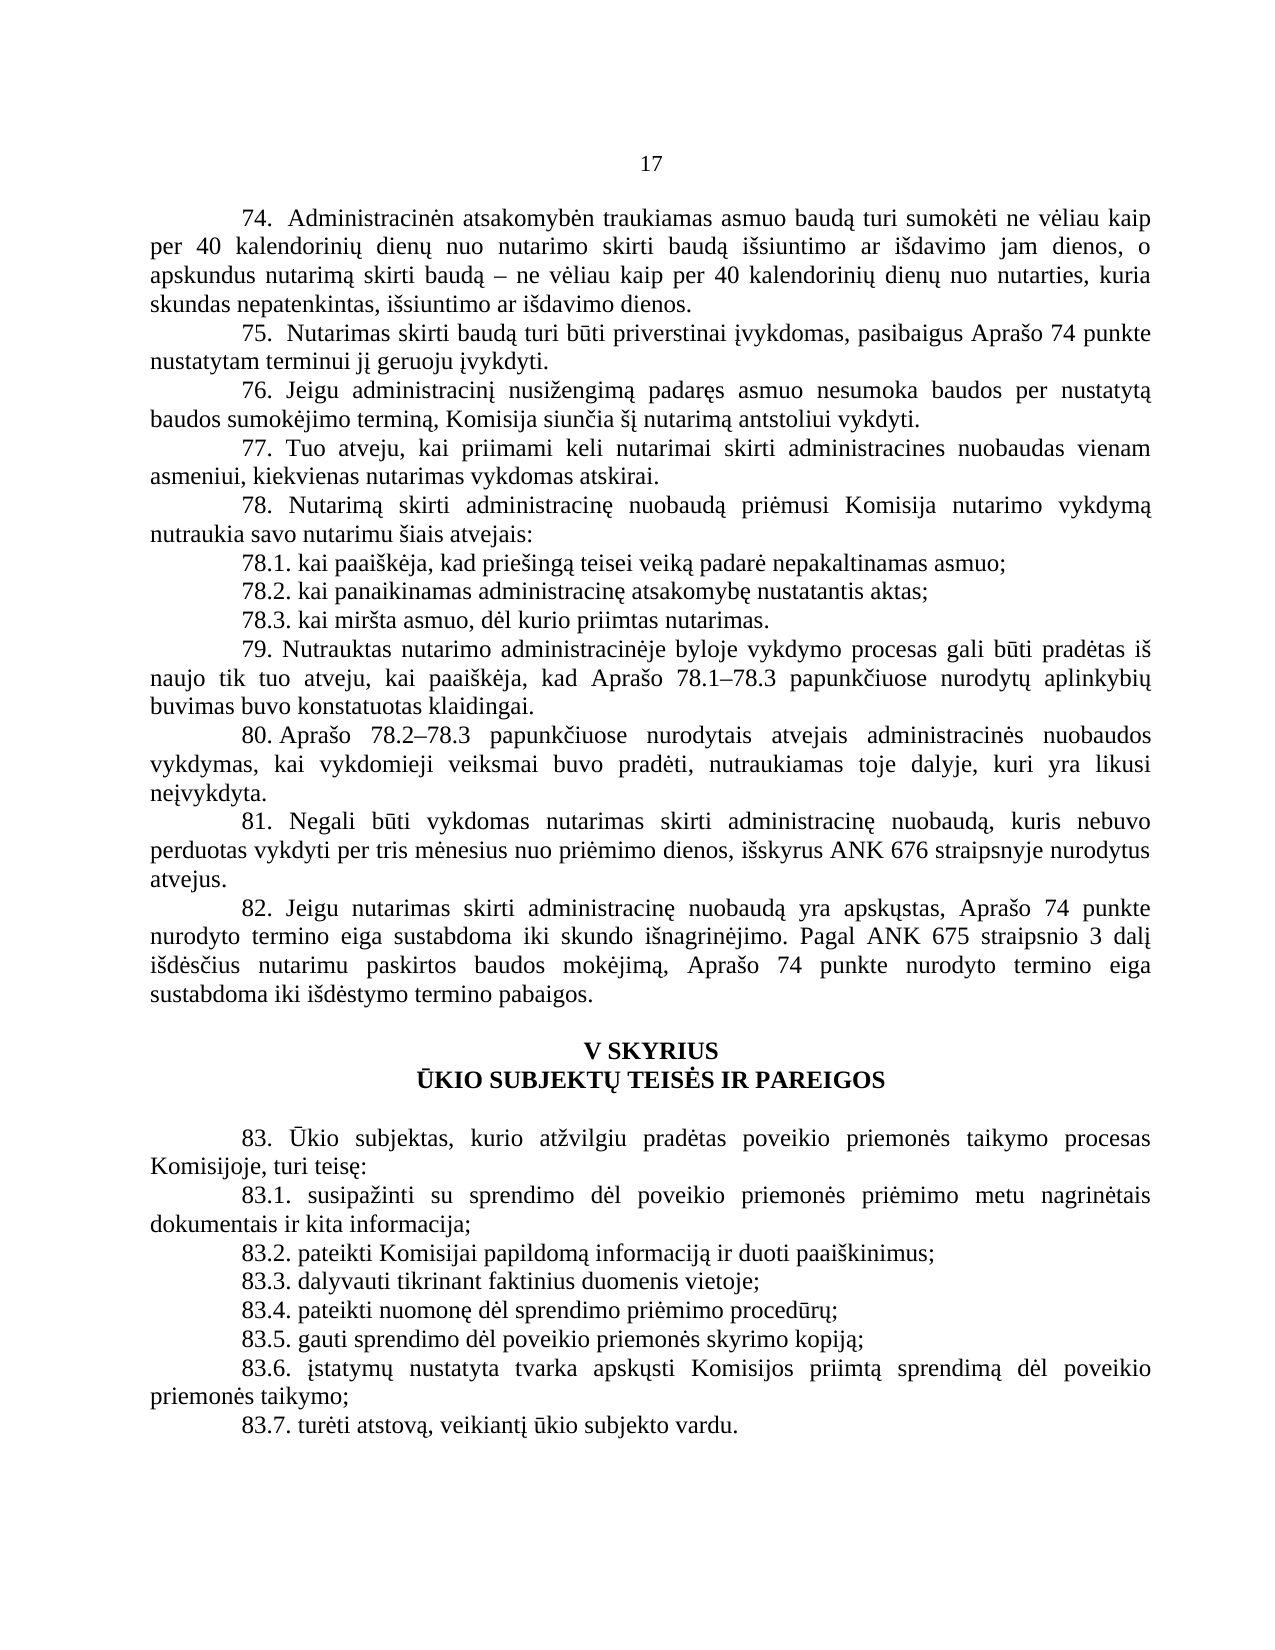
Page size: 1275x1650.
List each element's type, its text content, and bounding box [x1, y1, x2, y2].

text ŪKIO SUBJEKTŲ TEISĖS IR PAREIGOS [150, 1065, 1152, 1094]
text 83.5. gauti sprendimo dėl poveikio priemonės skyrimo kopiją; [150, 1324, 1152, 1353]
text V SKYRIUS [150, 1036, 1152, 1065]
text 76. Jeigu administracinį nusižengimą padaręs asmuo nesumoka baudos per nustatytą baudos sumokėjimo terminą, Komisija siunčia šį nutarimą antstoliui vykdyti. [150, 375, 1152, 433]
text 83.7. turėti atstovą, veikiantį ūkio subjekto vardu. [150, 1410, 1152, 1439]
text 74. Administracinėn atsakomybėn traukiamas asmuo baudą turi sumokėti ne vėliau kaip per 40 kalendorinių dienų nuo nutarimo skirti baudą išsiuntimo ar išdavimo jam dienos, o apskundus nutarimą skirti baudą – ne vėliau kaip per 40 kalendorinių dienų nuo nutarties, kuria skundas nepatenkintas, išsiuntimo ar išdavimo dienos. [150, 203, 1152, 318]
text 78.2. kai panaikinamas administracinę atsakomybę nustatantis aktas; [150, 576, 1152, 605]
text 78.1. kai paaiškėja, kad priešingą teisei veiką padarė nepakaltinamas asmuo; [150, 548, 1152, 576]
text 78.3. kai miršta asmuo, dėl kurio priimtas nutarimas. [150, 605, 1152, 634]
text 83.3. dalyvauti tikrinant faktinius duomenis vietoje; [150, 1266, 1152, 1295]
text 83.6. įstatymų nustatyta tvarka apskųsti Komisijos priimtą sprendimą dėl poveikio priemonės taikymo; [150, 1353, 1152, 1410]
text 75. Nutarimas skirti baudą turi būti priverstinai įvykdomas, pasibaigus Aprašo 74 punkte nustatytam terminui jį geruoju įvykdyti. [150, 318, 1152, 375]
text 81. Negali būti vykdomas nutarimas skirti administracinę nuobaudą, kuris nebuvo perduotas vykdyti per tris mėnesius nuo priėmimo dienos, išskyrus ANK 676 straipsnyje nurodytus atvejus. [150, 806, 1152, 893]
text 83.1. susipažinti su sprendimo dėl poveikio priemonės priėmimo metu nagrinėtais dokumentais ir kita informacija; [150, 1180, 1152, 1238]
text 77. Tuo atveju, kai priimami keli nutarimai skirti administracines nuobaudas vienam asmeniui, kiekvienas nutarimas vykdomas atskirai. [150, 433, 1152, 490]
text 80. Aprašo 78.2–78.3 papunkčiuose nurodytais atvejais administracinės nuobaudos vykdymas, kai vykdomieji veiksmai buvo pradėti, nutraukiamas toje dalyje, kuri yra likusi neįvykdyta. [150, 720, 1152, 806]
text 79. Nutrauktas nutarimo administracinėje byloje vykdymo procesas gali būti pradėtas iš naujo tik tuo atveju, kai paaiškėja, kad Aprašo 78.1–78.3 papunkčiuose nurodytų aplinkybių buvimas buvo konstatuotas klaidingai. [150, 634, 1152, 720]
text 78. Nutarimą skirti administracinę nuobaudą priėmusi Komisija nutarimo vykdymą nutraukia savo nutarimu šiais atvejais: [150, 490, 1152, 548]
text 83. Ūkio subjektas, kurio atžvilgiu pradėtas poveikio priemonės taikymo procesas Komisijoje, turi teisę: [150, 1123, 1152, 1180]
text 82. Jeigu nutarimas skirti administracinę nuobaudą yra apskųstas, Aprašo 74 punkte nurodyto termino eiga sustabdoma iki skundo išnagrinėjimo. Pagal ANK 675 straipsnio 3 dalį išdėsčius nutarimu paskirtos baudos mokėjimą, Aprašo 74 punkte nurodyto termino eiga sustabdoma iki išdėstymo termino pabaigos. [150, 893, 1152, 1008]
text 83.4. pateikti nuomonę dėl sprendimo priėmimo procedūrų; [150, 1295, 1152, 1324]
text 83.2. pateikti Komisijai papildomą informaciją ir duoti paaiškinimus; [150, 1238, 1152, 1266]
